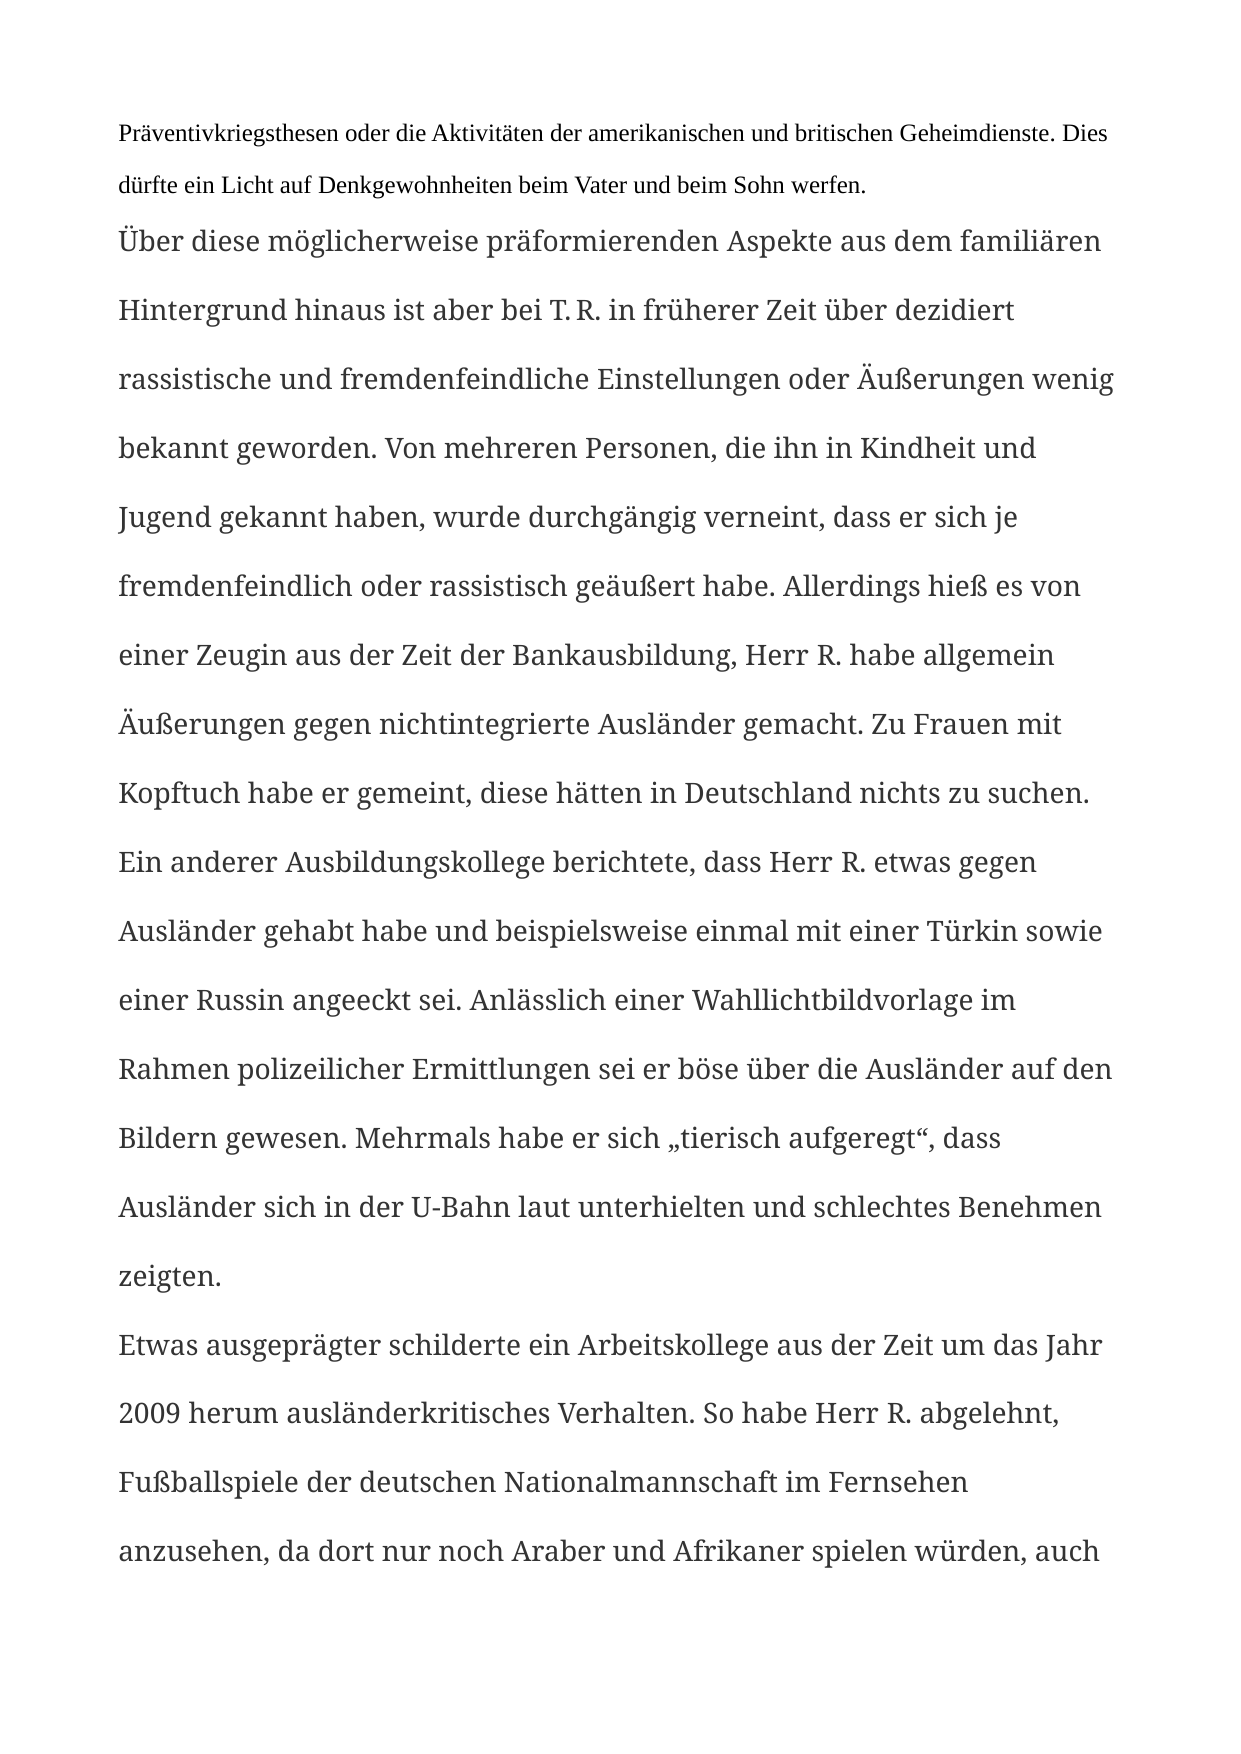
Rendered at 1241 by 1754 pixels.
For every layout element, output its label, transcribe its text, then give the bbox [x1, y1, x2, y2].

text Etwas ausgeprägter schilderte ein Arbeitskollege aus der Zeit um das Jahr 2009 herum ausländerkritisches Verhalten. So habe Herr R. abgelehnt, Fußballspiele der deutschen Nationalmannschaft im Fernsehen anzusehen, da dort nur noch Araber und Afrikaner spielen würden, auch [118, 1325, 1122, 1570]
text Über diese möglicherweise präformierenden Aspekte aus dem familiären Hintergrund hinaus ist aber bei T. R. in früherer Zeit über dezidiert rassistische und fremdenfeindliche Einstellungen oder Äußerungen wenig bekannt geworden. Von mehreren Personen, die ihn in Kindheit und Jugend gekannt haben, wurde durchgängig verneint, dass er sich je fremdenfeindlich oder rassistisch geäußert habe. Allerdings hieß es von einer Zeugin aus der Zeit der Bankausbildung, Herr R. habe allgemein Äußerungen gegen nichtintegrierte Ausländer gemacht. Zu Frauen mit Kopftuch habe er gemeint, diese hätten in Deutschland nichts zu suchen. Ein anderer Ausbildungskollege berichtete, dass Herr R. etwas gegen Ausländer gehabt habe und beispielsweise einmal mit einer Türkin sowie einer Russin angeeckt sei. Anlässlich einer Wahllichtbildvorlage im Rahmen polizeilicher Ermittlungen sei er böse über die Ausländer auf den Bildern gewesen. Mehrmals habe er sich „tierisch aufgeregt“, dass Ausländer sich in der U‑Bahn laut unterhielten und schlechtes Benehmen zeigten. [118, 221, 1122, 1294]
text Präventivkriegsthesen oder die Aktivitäten der amerikanischen und britischen Geheimdienste. Dies dürfte ein Licht auf Denkgewohnheiten beim Vater und beim Sohn werfen. [118, 118, 1122, 198]
